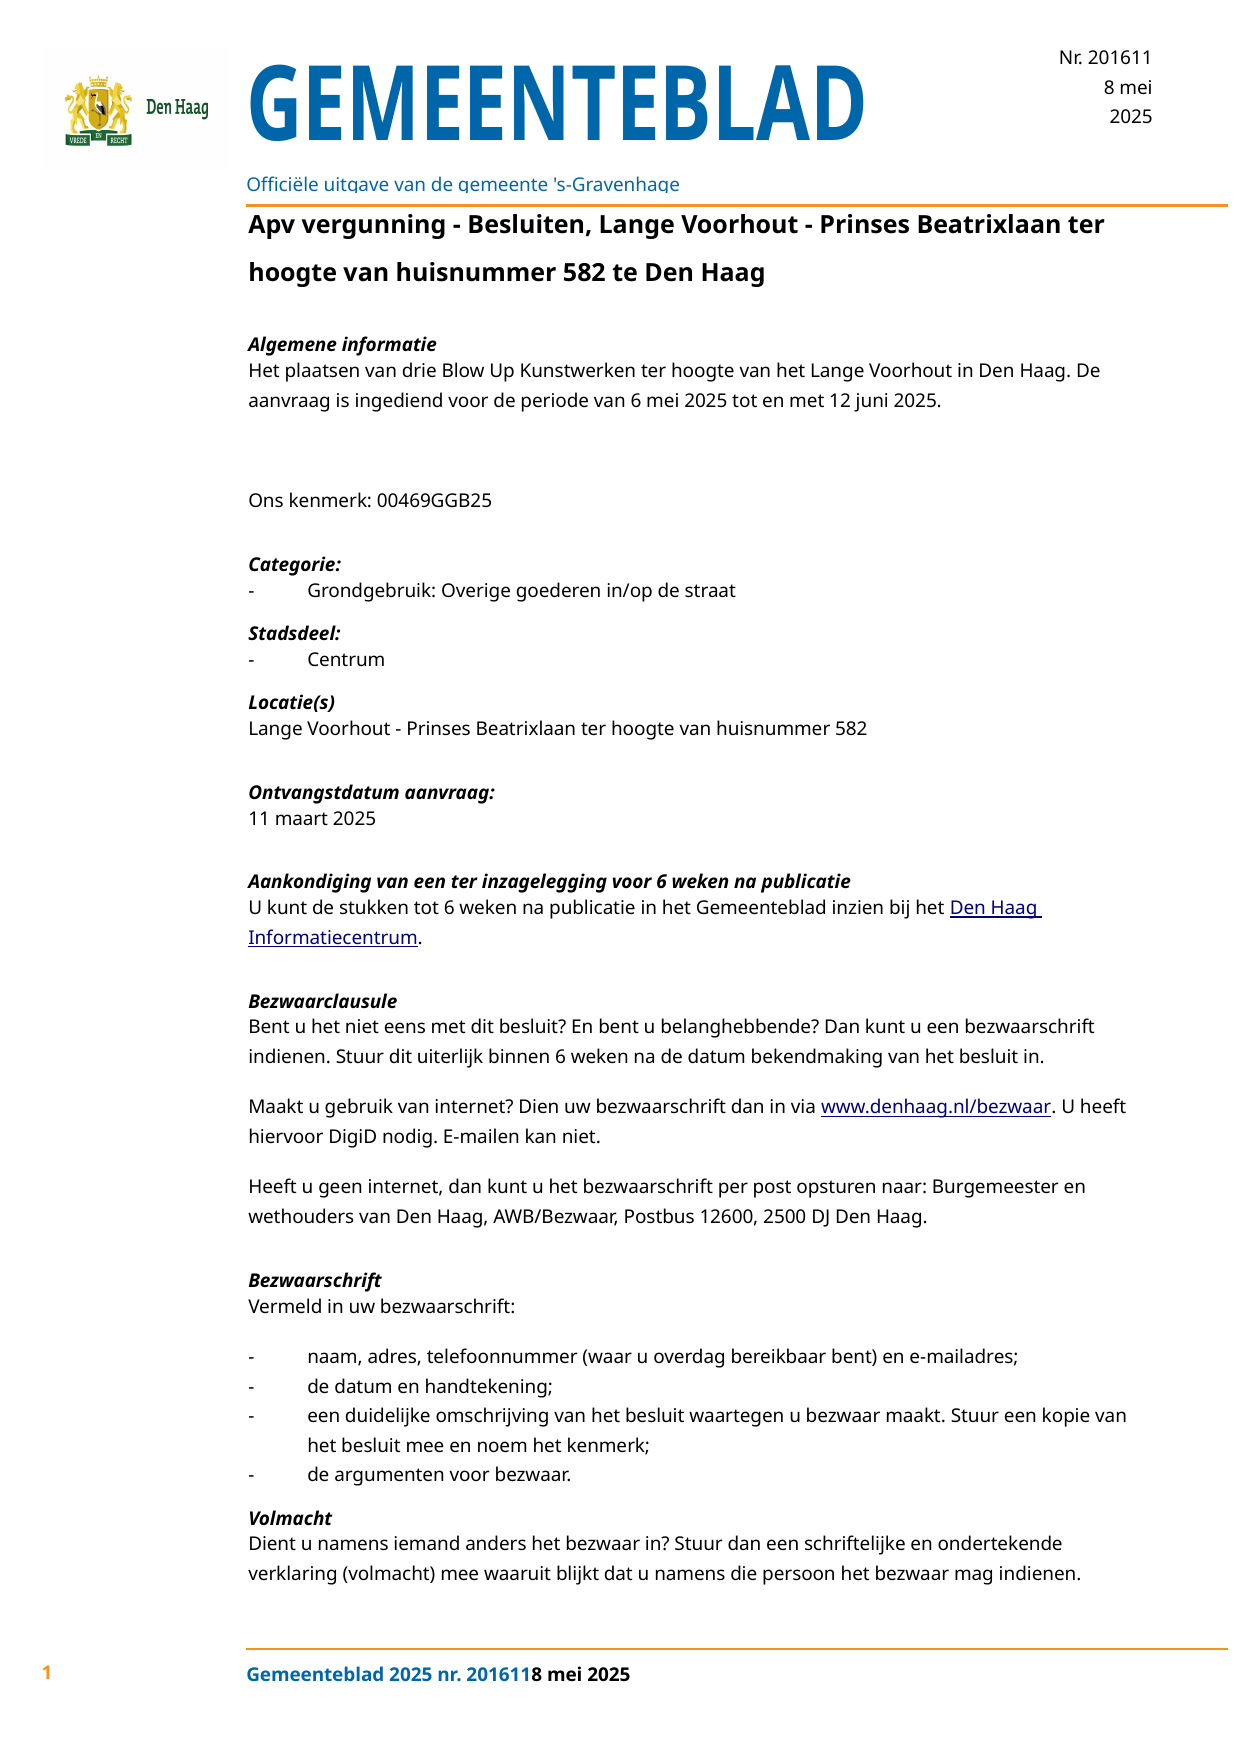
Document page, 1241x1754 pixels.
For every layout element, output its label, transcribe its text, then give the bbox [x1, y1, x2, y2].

text Locatie(s) [248, 689, 1152, 715]
text Lange Voorhout - Prinses Beatrixlaan ter hoogte van huisnummer 582 [248, 715, 1152, 741]
text Bezwaarschrift [248, 1267, 1152, 1293]
text Ons kenmerk: 00469GGB25 [248, 488, 1152, 513]
list Grondgebruik: Overige goederen in/op de straat [248, 577, 1152, 603]
text Dient u namens iemand anders het bezwaar in? Stuur dan een schriftelijke en ondertekende verklaring (volmacht) mee waaruit blijkt dat u namens die persoon het bezwaar mag indienen. [248, 1531, 1152, 1586]
text Heeft u geen internet, dan kunt u het bezwaarschrift per post opsturen naar: Burgemeester en wethouders van Den Haag, AWB/Bezwaar, Postbus 12600, 2500 DJ Den Haag. [248, 1174, 1152, 1229]
text U kunt de stukken tot 6 weken na publicatie in het Gemeenteblad inzien bij het Den Haag Informatiecentrum. [248, 894, 1152, 950]
picture [41, 47, 231, 172]
text Volmacht [248, 1505, 1152, 1531]
text 11 maart 2025 [248, 805, 1152, 830]
text Ontvangstdatum aanvraag: [248, 779, 1152, 805]
text Stadsdeel: [248, 620, 1152, 646]
text Categorie: [248, 552, 1152, 577]
text Apv vergunning - Besluiten, Lange Voorhout - Prinses Beatrixlaan ter hoogte van huisnummer 582 te Den Haag [248, 207, 1152, 288]
list Centrum [248, 646, 1152, 672]
text Bent u het niet eens met dit besluit? En bent u belanghebbende? Dan kunt u een bezwaarschrift indienen. Stuur dit uiterlijk binnen 6 weken na de datum bekendmaking van het besluit in. [248, 1014, 1152, 1069]
list een duidelijke omschrijving van het besluit waartegen u bezwaar maakt. Stuur een kopie van het besluit mee en noem het kenmerk; [248, 1402, 1152, 1458]
text Het plaatsen van drie Blow Up Kunstwerken ter hoogte van het Lange Voorhout in Den Haag. De aanvraag is ingediend voor de periode van 6 mei 2025 tot en met 12 juni 2025. [248, 357, 1152, 412]
text Aankondiging van een ter inzagelegging voor 6 weken na publicatie [248, 869, 1152, 894]
text Maakt u gebruik van internet? Dien uw bezwaarschrift dan in via www.denhaag.nl/bezwaar. U heeft hiervoor DigiD nodig. E-mailen kan niet. [248, 1094, 1152, 1149]
list naam, adres, telefoonnummer (waar u overdag bereikbaar bent) en e-mailadres; [248, 1343, 1152, 1369]
text Bezwaarclausule [248, 988, 1152, 1014]
list de datum en handtekening; [248, 1373, 1152, 1399]
list de argumenten voor bezwaar. [248, 1462, 1152, 1487]
text Vermeld in uw bezwaarschrift: [248, 1293, 1152, 1319]
text Algemene informatie [248, 331, 1152, 357]
